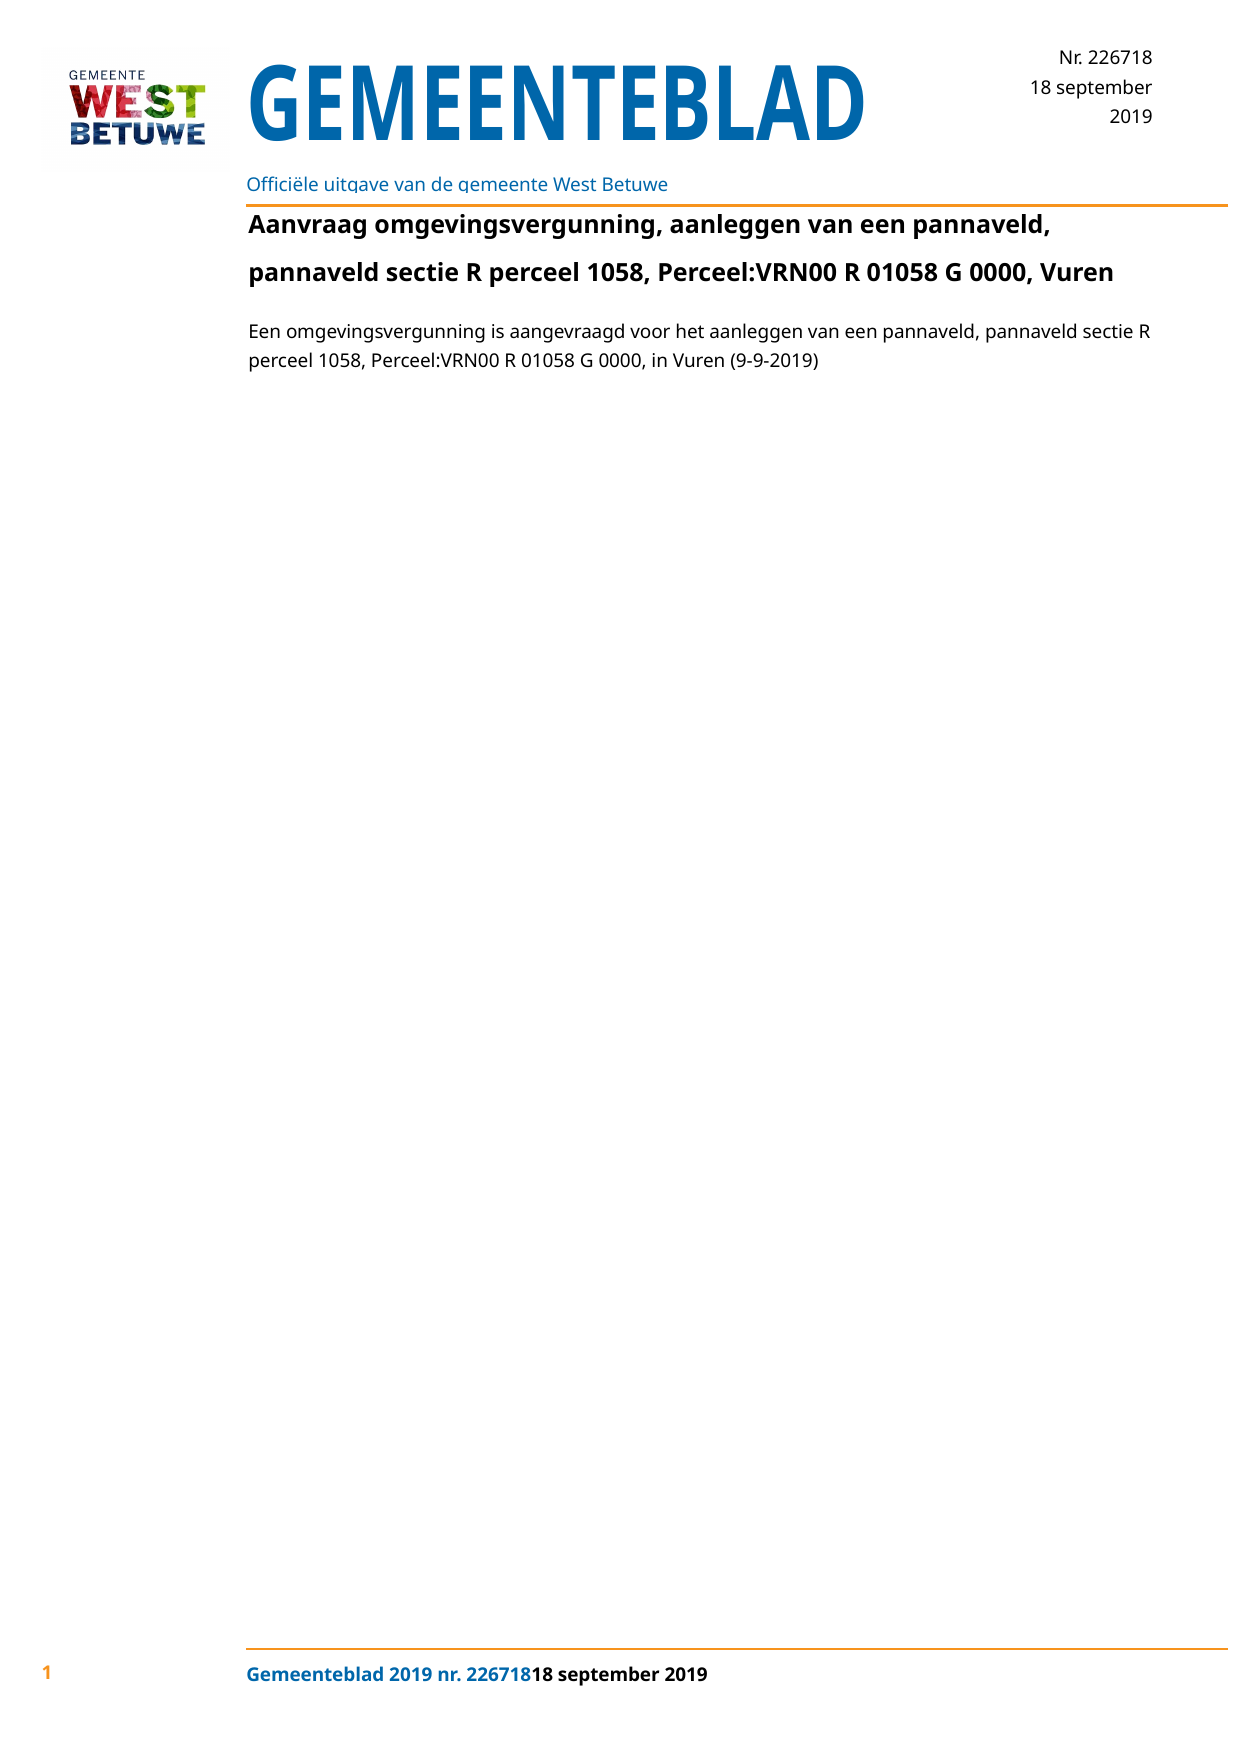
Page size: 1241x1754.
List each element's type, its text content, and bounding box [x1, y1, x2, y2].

text Aanvraag omgevingsvergunning, aanleggen van een pannaveld, pannaveld sectie R perceel 1058, Perceel:VRN00 R 01058 G 0000, Vuren [248, 207, 1152, 288]
picture [41, 47, 231, 172]
text Een omgevingsvergunning is aangevraagd voor het aanleggen van een pannaveld, pannaveld sectie R perceel 1058, Perceel:VRN00 R 01058 G 0000, in Vuren (9-9-2019) [248, 318, 1152, 373]
